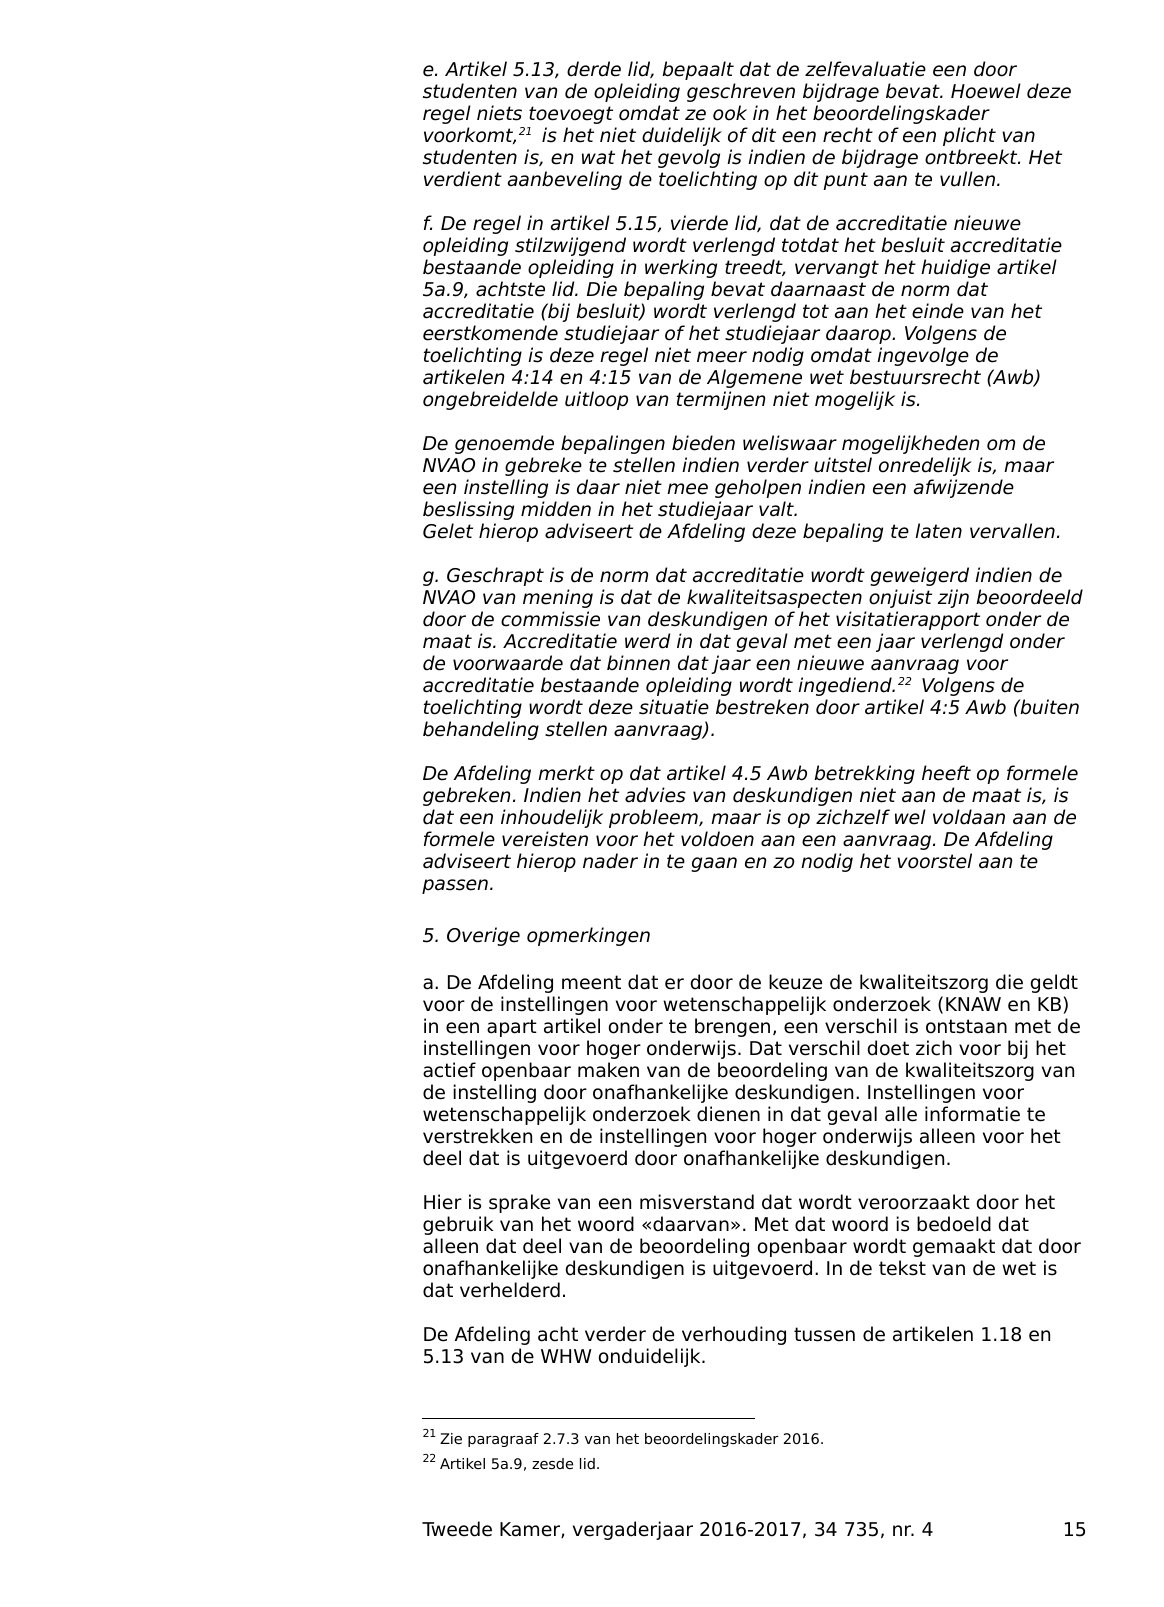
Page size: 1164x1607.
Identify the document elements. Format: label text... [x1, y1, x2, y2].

subtitle 5. Overige opmerkingen [422, 925, 1087, 947]
text Zie paragraaf 2.7.3 van het beoordelingskader 2016. [422, 1427, 1087, 1449]
text f. De regel in artikel 5.15, vierde lid, dat de accreditatie nieuwe opleiding stilzwijgend wordt verlengd totdat het besluit accreditatie bestaande opleiding in werking treedt, vervangt het huidige artikel 5a.9, achtste lid. Die bepaling bevat daarnaast de norm dat accreditatie (bij besluit) wordt verlengd tot aan het einde van het eerstkomende studiejaar of het studiejaar daarop. Volgens de toelichting is deze regel niet meer nodig omdat ingevolge de artikelen 4:14 en 4:15 van de Algemene wet bestuursrecht (Awb) ongebreidelde uitloop van termijnen niet mogelijk is. [422, 213, 1087, 411]
text Artikel 5a.9, zesde lid. [422, 1452, 1087, 1474]
text Gelet hierop adviseert de Afdeling deze bepaling te laten vervallen. [422, 521, 1087, 543]
text De Afdeling acht verder de verhouding tussen de artikelen 1.18 en 5.13 van de WHW onduidelijk. [422, 1324, 1087, 1368]
text De Afdeling merkt op dat artikel 4.5 Awb betrekking heeft op formele gebreken. Indien het advies van deskundigen niet aan de maat is, is dat een inhoudelijk probleem, maar is op zichzelf wel voldaan aan de formele vereisten voor het voldoen aan een aanvraag. De Afdeling adviseert hierop nader in te gaan en zo nodig het voorstel aan te passen. [422, 763, 1087, 895]
text a. De Afdeling meent dat er door de keuze de kwaliteitszorg die geldt voor de instellingen voor wetenschappelijk onderzoek (KNAW en KB) in een apart artikel onder te brengen, een verschil is ontstaan met de instellingen voor hoger onderwijs. Dat verschil doet zich voor bij het actief openbaar maken van de beoordeling van de kwaliteitszorg van de instelling door onafhankelijke deskundigen. Instellingen voor wetenschappelijk onderzoek dienen in dat geval alle informatie te verstrekken en de instellingen voor hoger onderwijs alleen voor het deel dat is uitgevoerd door onafhankelijke deskundigen. [422, 972, 1087, 1170]
text De genoemde bepalingen bieden weliswaar mogelijkheden om de NVAO in gebreke te stellen indien verder uitstel onredelijk is, maar een instelling is daar niet mee geholpen indien een afwijzende beslissing midden in het studiejaar valt. [422, 433, 1087, 521]
text e. Artikel 5.13, derde lid, bepaalt dat de zelfevaluatie een door studenten van de opleiding geschreven bijdrage bevat. Hoewel deze regel niets toevoegt omdat ze ook in het beoordelingskader voorkomt, is het niet duidelijk of dit een recht of een plicht van studenten is, en wat het gevolg is indien de bijdrage ontbreekt. Het verdient aanbeveling de toelichting op dit punt aan te vullen. [422, 59, 1087, 191]
text g. Geschrapt is de norm dat accreditatie wordt geweigerd indien de NVAO van mening is dat de kwaliteitsaspecten onjuist zijn beoordeeld door de commissie van deskundigen of het visitatierapport onder de maat is. Accreditatie werd in dat geval met een jaar verlengd onder de voorwaarde dat binnen dat jaar een nieuwe aanvraag voor accreditatie bestaande opleiding wordt ingediend. Volgens de toelichting wordt deze situatie bestreken door artikel 4:5 Awb (buiten behandeling stellen aanvraag). [422, 565, 1087, 741]
text Hier is sprake van een misverstand dat wordt veroorzaakt door het gebruik van het woord «daarvan». Met dat woord is bedoeld dat alleen dat deel van de beoordeling openbaar wordt gemaakt dat door onafhankelijke deskundigen is uitgevoerd. In de tekst van de wet is dat verhelderd. [422, 1192, 1087, 1302]
